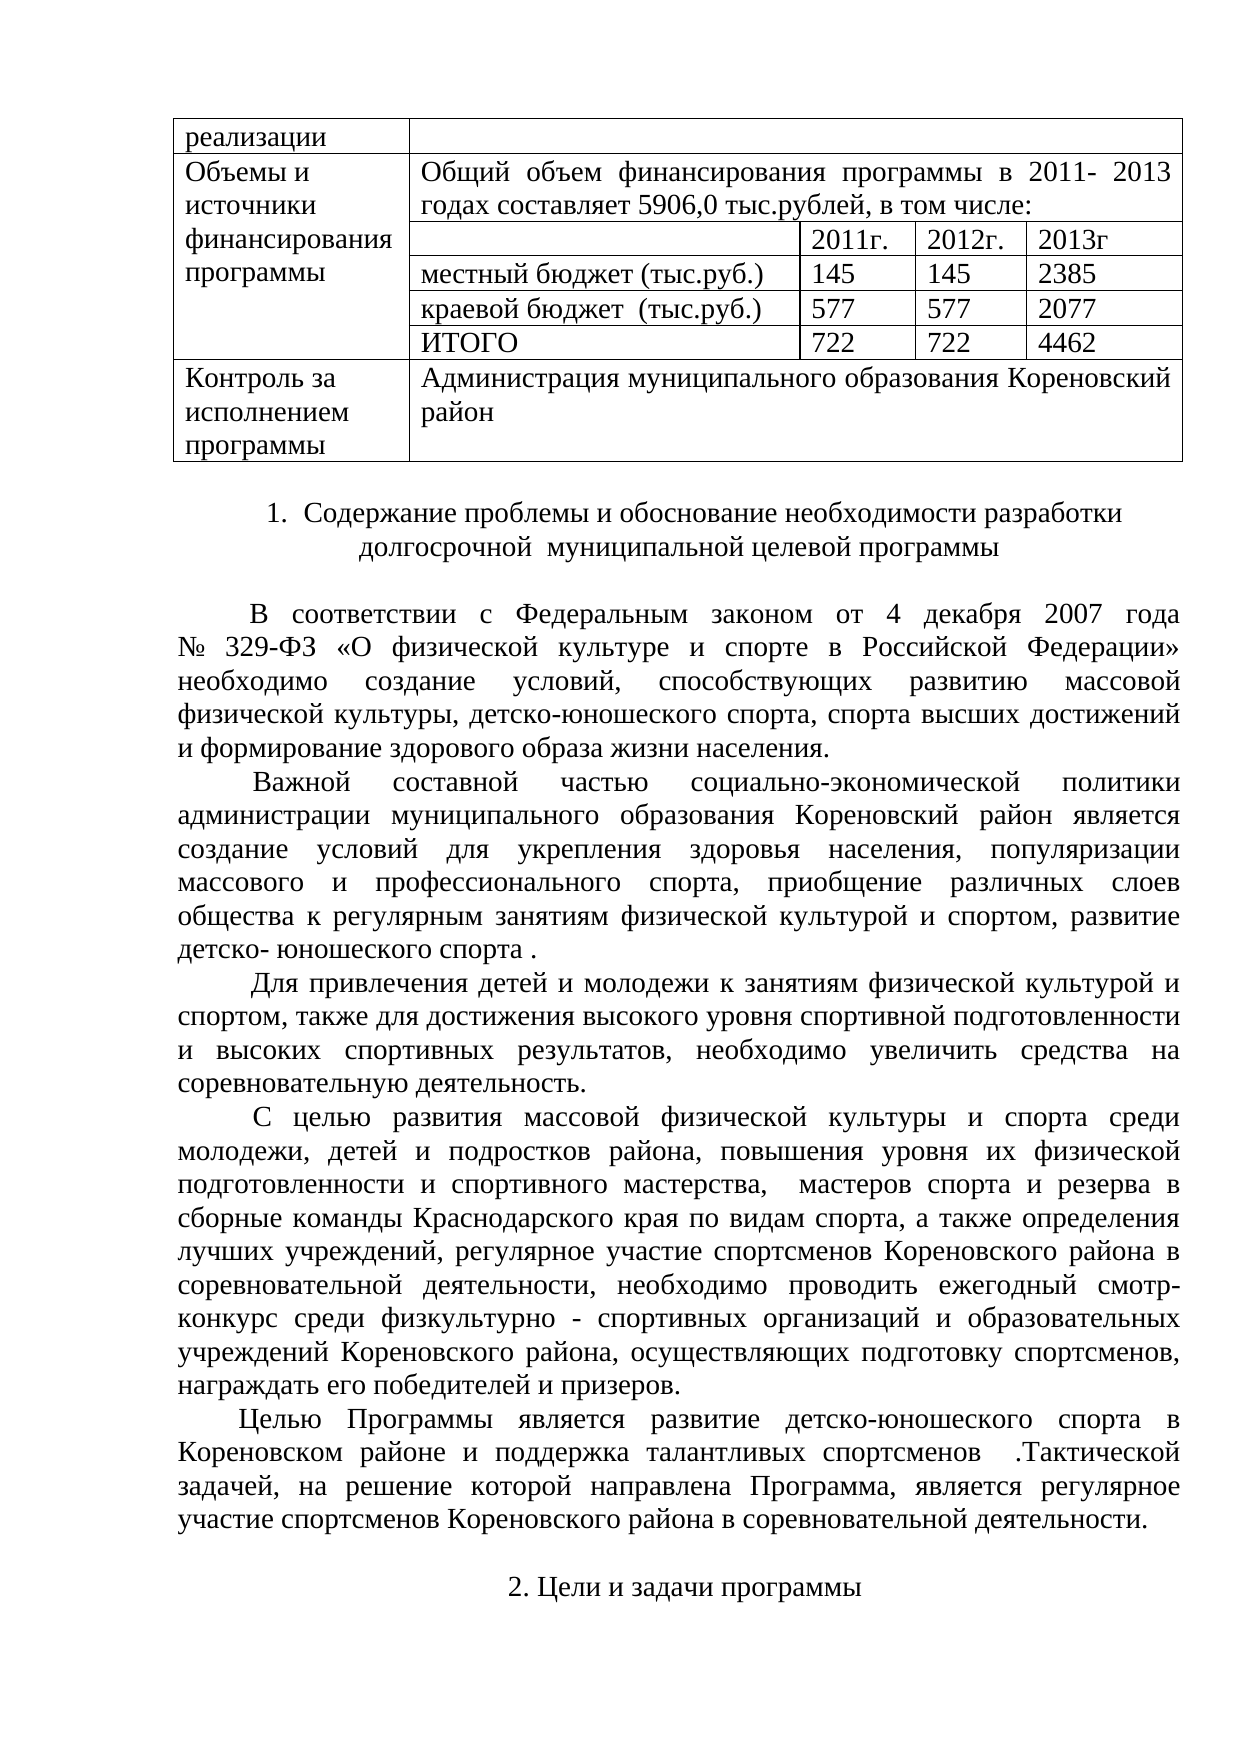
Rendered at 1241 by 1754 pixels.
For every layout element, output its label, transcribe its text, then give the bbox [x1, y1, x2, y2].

table_cell 722 [916, 326, 1026, 359]
text Целью Программы является развитие детско-юношеского спорта в Кореновском районе и поддержка талантливых спортсменов .Тактической задачей, на решение которой направлена Программа, является регулярное участие спортсменов Кореновского района в соревновательной деятельности. [177, 1401, 1181, 1535]
table_cell реализации [174, 119, 409, 153]
table_cell [410, 119, 1182, 153]
list Содержание проблемы и обоснование необходимости разработки [215, 495, 1181, 529]
table_cell 145 [801, 256, 915, 290]
table_cell 2013г [1027, 222, 1182, 255]
table_cell [410, 222, 799, 255]
table_cell Общий объем финансирования программы в 2011- 2013 годах составляет 5906,0 тыс.рублей, в том числе: [410, 154, 1182, 221]
table_cell 4462 [1027, 326, 1182, 359]
table_cell Контроль за исполнением программы [174, 360, 409, 461]
table_cell 2077 [1027, 291, 1182, 324]
text С целью развития массовой физической культуры и спорта среди молодежи, детей и подростков района, повышения уровня их физической подготовленности и спортивного мастерства, мастеров спорта и резерва в сборные команды Краснодарского края по видам спорта, а также определения лучших учреждений, регулярное участие спортсменов Кореновского района в соревновательной деятельности, необходимо проводить ежегодный смотр-конкурс среди физкультурно - спортивных организаций и образовательных учреждений Кореновского района, осуществляющих подготовку спортсменов, награждать его победителей и призеров. [177, 1099, 1181, 1401]
table_cell ИТОГО [410, 326, 799, 359]
table_cell 577 [801, 291, 915, 324]
text В соответствии с Федеральным законом от 4 декабря 2007 года № 329-ФЗ «О физической культуре и спорте в Российской Федерации» необходимо создание условий, способствующих развитию массовой физической культуры, детско-юношеского спорта, спорта высших достижений и формирование здорового образа жизни населения. [177, 596, 1181, 764]
table_cell 2011г. [801, 222, 915, 255]
text Для привлечения детей и молодежи к занятиям физической культурой и спортом, также для достижения высокого уровня спортивной подготовленности и высоких спортивных результатов, необходимо увеличить средства на соревновательную деятельность. [177, 965, 1181, 1099]
table_cell 2012г. [916, 222, 1026, 255]
table_cell краевой бюджет (тыс.руб.) [410, 291, 799, 324]
table_cell местный бюджет (тыс.руб.) [410, 256, 799, 290]
table_cell Объемы и источники финансирования программы [174, 154, 409, 359]
text долгосрочной муниципальной целевой программы [177, 529, 1181, 562]
table_cell Администрация муниципального образования Кореновский район [410, 360, 1182, 461]
table_cell 722 [801, 326, 915, 359]
text Важной составной частью социально-экономической политики администрации муниципального образования Кореновский район является создание условий для укрепления здоровья населения, популяризации массового и профессионального спорта, приобщение различных слоев общества к регулярным занятиям физической культурой и спортом, развитие детско- юношеского спорта . [177, 764, 1181, 965]
list 2. Цели и задачи программы [188, 1569, 1181, 1602]
table_cell 145 [916, 256, 1026, 290]
table_cell 2385 [1027, 256, 1182, 290]
table_cell 577 [916, 291, 1026, 324]
